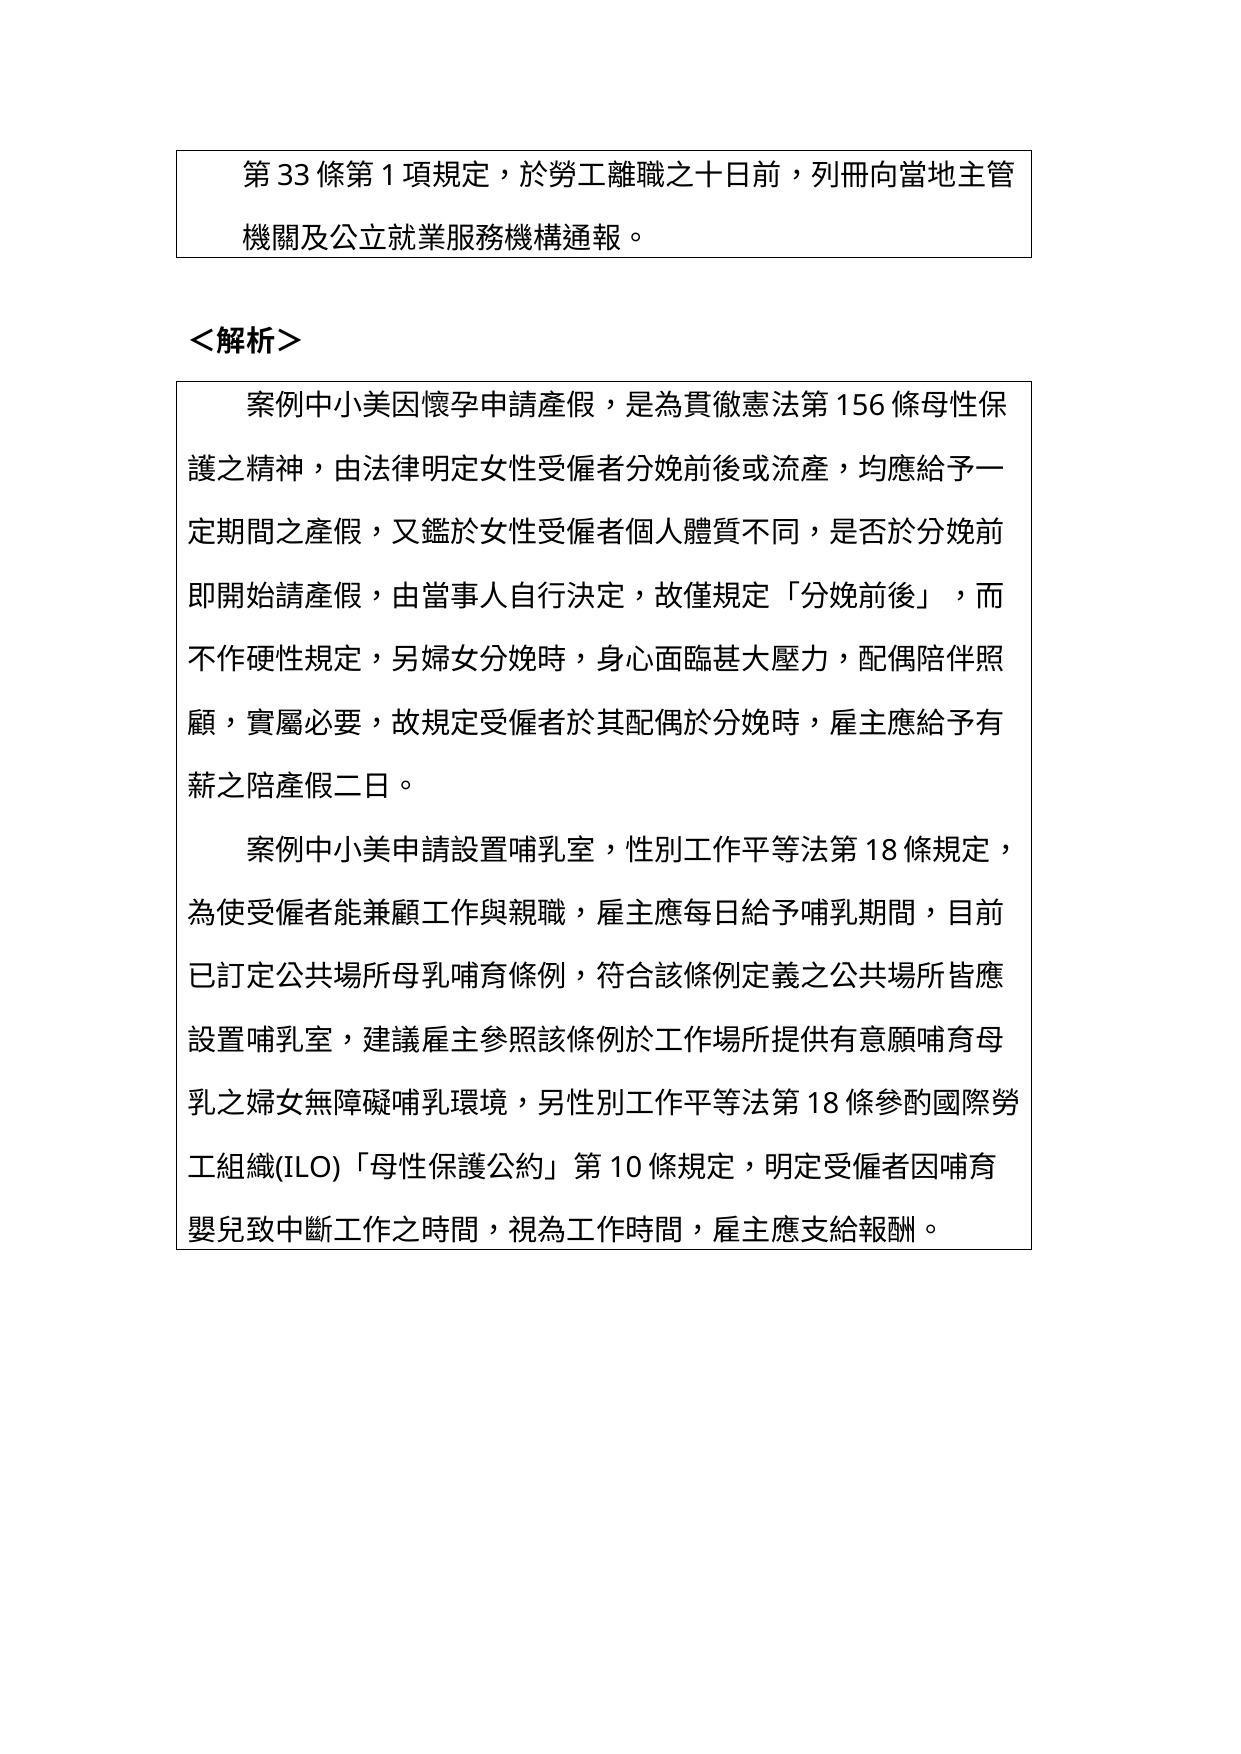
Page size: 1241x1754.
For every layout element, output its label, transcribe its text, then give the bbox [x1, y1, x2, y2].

table_cell 第33條第1項規定，於勞工離職之十日前，列冊向當地主管機關及公立就業服務機構通報。 [177, 151, 1031, 257]
table_header 案例中小美因懷孕申請產假，是為貫徹憲法第156條母性保護之精神，由法律明定女性受僱者分娩前後或流產，均應給予一定期間之產假，又鑑於女性受僱者個人體質不同，是否於分娩前即開始請產假，由當事人自行決定，故僅規定「分娩前後」，而不作硬性規定，另婦女分娩時，身心面臨甚大壓力，配偶陪伴照顧，實屬必要，故規定受僱者於其配偶於分娩時，雇主應給予有薪之陪產假二日。 案例中小美申請設置哺乳室，性別工作平等法第18條規定，為使受僱者能兼顧工作與親職，雇主應每日給予哺乳期間，目前已訂定公共場所母乳哺育條例，符合該條例定義之公共場所皆應設置哺乳室，建議雇主參照該條例於工作場所提供有意願哺育母乳之婦女無障礙哺乳環境，另性別工作平等法第18條參酌國際勞工組織(ILO)「母性保護公約」第10條規定，明定受僱者因哺育嬰兒致中斷工作之時間，視為工作時間，雇主應支給報酬。 [177, 382, 1031, 1249]
text ＜解析＞ [187, 317, 1053, 360]
